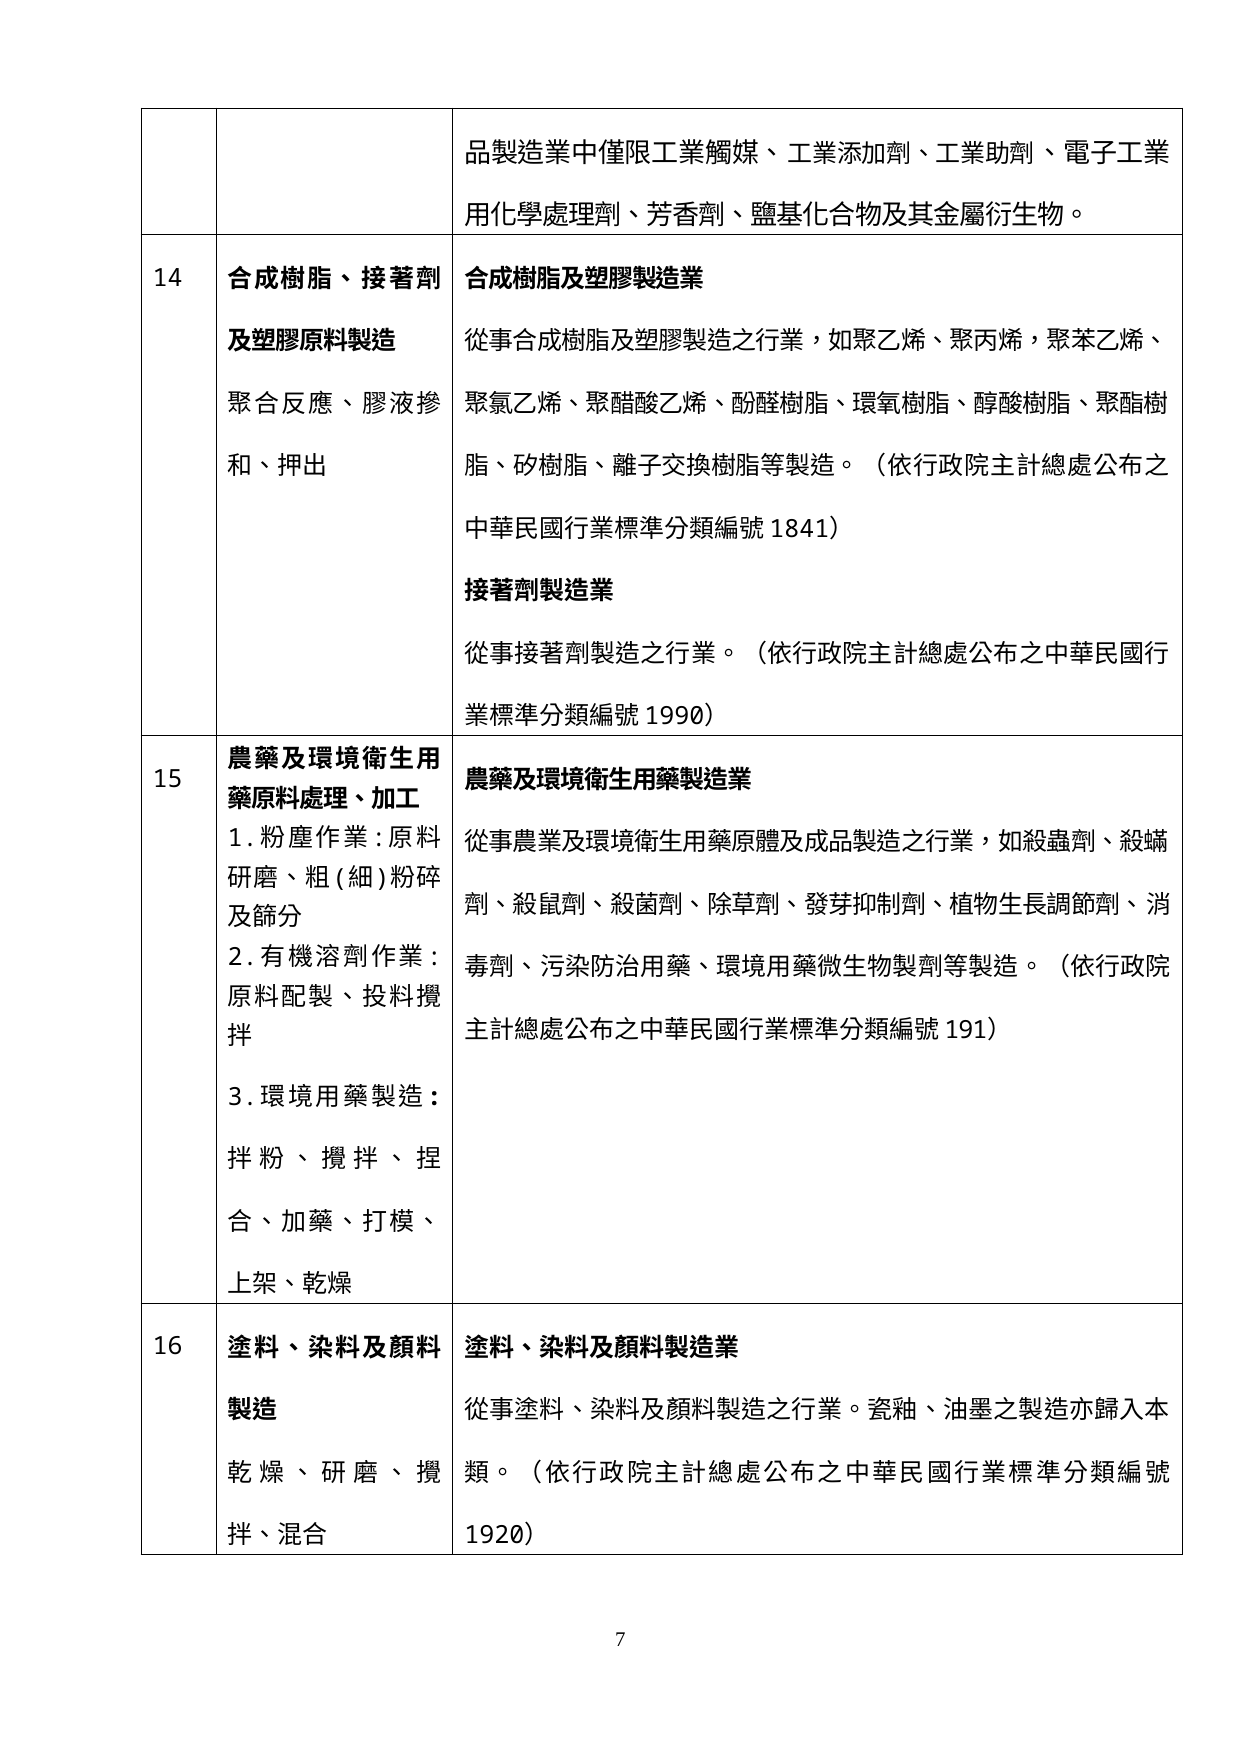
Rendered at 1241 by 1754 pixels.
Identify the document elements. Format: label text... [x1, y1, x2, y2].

table_cell 品製造業中僅限工業觸媒、工業添加劑、工業助劑、電子工業用化學處理劑、芳香劑、鹽基化合物及其金屬衍生物。 [453, 109, 1182, 234]
table_cell 農藥及環境衛生用藥原料處理、加工 1.粉塵作業:原料研磨、粗(細)粉碎及篩分 2.有機溶劑作業:原料配製、投料攪拌 3.環境用藥製造:拌粉、攪拌、捏合、加藥、打模、上架、乾燥 [217, 736, 452, 1302]
table_cell 16 [142, 1304, 216, 1553]
table_cell 塗料、染料及顏料製造業 從事塗料、染料及顏料製造之行業。瓷釉、油墨之製造亦歸入本類。（依行政院主計總處公布之中華民國行業標準分類編號1920） [453, 1304, 1182, 1553]
table_cell 15 [142, 736, 216, 1302]
table_cell 塗料、染料及顏料製造 乾燥、研磨、攪拌、混合 [217, 1304, 452, 1553]
table_cell 農藥及環境衛生用藥製造業 從事農業及環境衛生用藥原體及成品製造之行業，如殺蟲劑、殺蟎劑、殺鼠劑、殺菌劑、除草劑、發芽抑制劑、植物生長調節劑、消毒劑、污染防治用藥、環境用藥微生物製劑等製造。（依行政院主計總處公布之中華民國行業標準分類編號191） [453, 736, 1182, 1302]
table_cell [142, 109, 216, 234]
table_cell 合成樹脂及塑膠製造業 從事合成樹脂及塑膠製造之行業，如聚乙烯、聚丙烯，聚苯乙烯、聚氯乙烯、聚醋酸乙烯、酚醛樹脂、環氧樹脂、醇酸樹脂、聚酯樹脂、矽樹脂、離子交換樹脂等製造。（依行政院主計總處公布之中華民國行業標準分類編號1841） 接著劑製造業 從事接著劑製造之行業。（依行政院主計總處公布之中華民國行業標準分類編號1990） [453, 235, 1182, 735]
table_cell [217, 109, 452, 234]
table_cell 合成樹脂、接著劑及塑膠原料製造 聚合反應、膠液摻和、押出 [217, 235, 452, 735]
table_cell 14 [142, 235, 216, 735]
